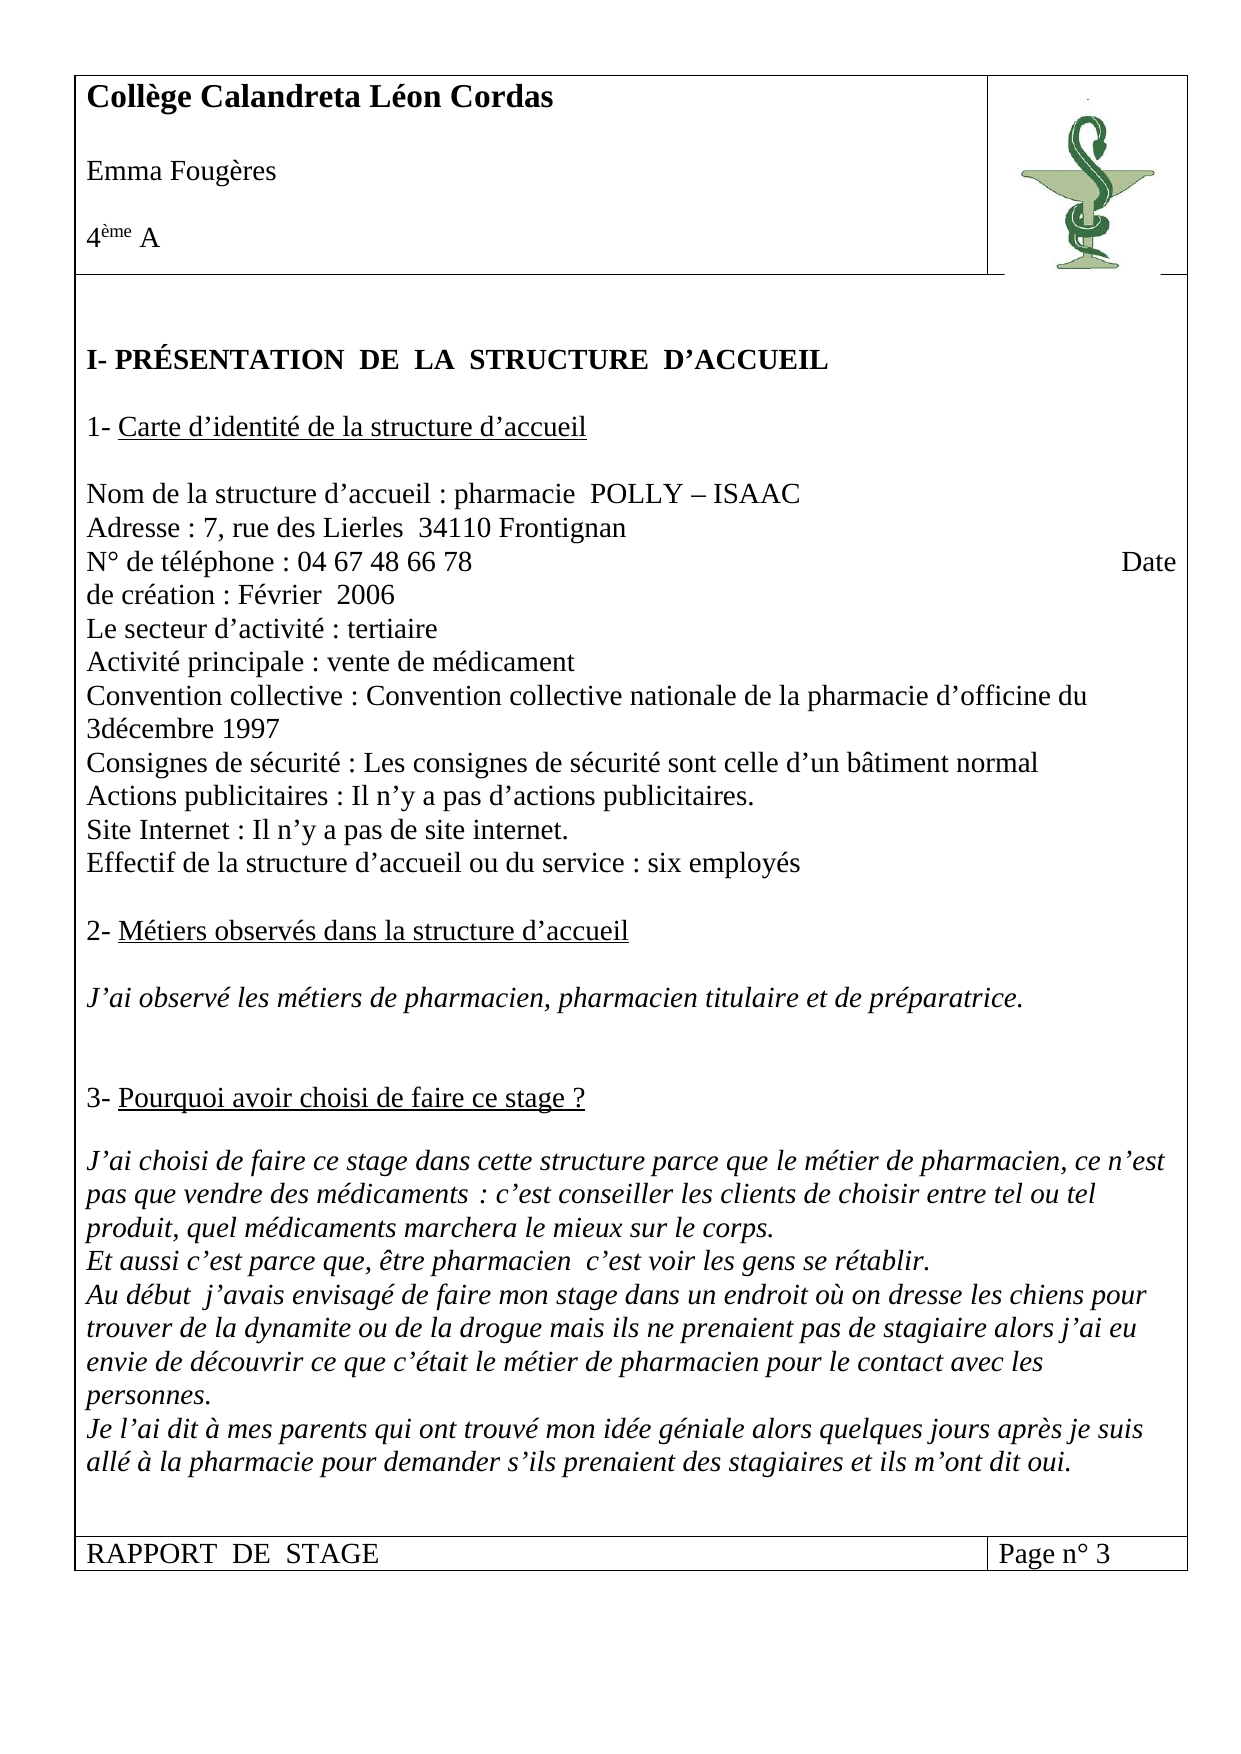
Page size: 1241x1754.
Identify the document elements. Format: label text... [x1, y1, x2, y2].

table_cell I- PRÉSENTATION DE LA STRUCTURE D’ACCUEIL 1- Carte d’identité de la structure d’accueil Nom de la structure d’accueil : pharmacie POLLY – ISAAC Adresse : 7, rue des Lierles 34110 Frontignan N° de téléphone : 04 67 48 66 78 Date de création : Février 2006 Le secteur d’activité : tertiaire Activité principale : vente de médicament Convention collective : Convention collective nationale de la pharmacie d’officine du 3décembre 1997 Consignes de sécurité : Les consignes de sécurité sont celle d’un bâtiment normal Actions publicitaires : Il n’y a pas d’actions publicitaires. Site Internet : Il n’y a pas de site internet. Effectif de la structure d’accueil ou du service : six employés 2- Métiers observés dans la structure d’accueil J’ai observé les métiers de pharmacien, pharmacien titulaire et de préparatrice. 3- Pourquoi avoir choisi de faire ce stage ? J’ai choisi de faire ce stage dans cette structure parce que le métier de pharmacien, ce n’est pas que vendre des médicaments : c’est conseiller les clients de choisir entre tel ou tel produit, quel médicaments marchera le mieux sur le corps. Et aussi c’est parce que, être pharmacien c’est voir les gens se rétablir. Au début j’avais envisagé de faire mon stage dans un endroit où on dresse les chiens pour trouver de la dynamite ou de la drogue mais ils ne prenaient pas de stagiaire alors j’ai eu envie de découvrir ce que c’était le métier de pharmacien pour le contact avec les personnes. Je l’ai dit à mes parents qui ont trouvé mon idée géniale alors quelques jours après je suis allé à la pharmacie pour demander s’ils prenaient des stagiaires et ils m’ont dit oui. [76, 275, 1187, 1536]
table_header [988, 76, 1187, 274]
table_cell RAPPORT DE STAGE [76, 1537, 987, 1570]
table_cell Page n° 3 [988, 1537, 1187, 1570]
table_header Collège Calandreta Léon Cordas Emma Fougères 4ème A [76, 76, 987, 274]
